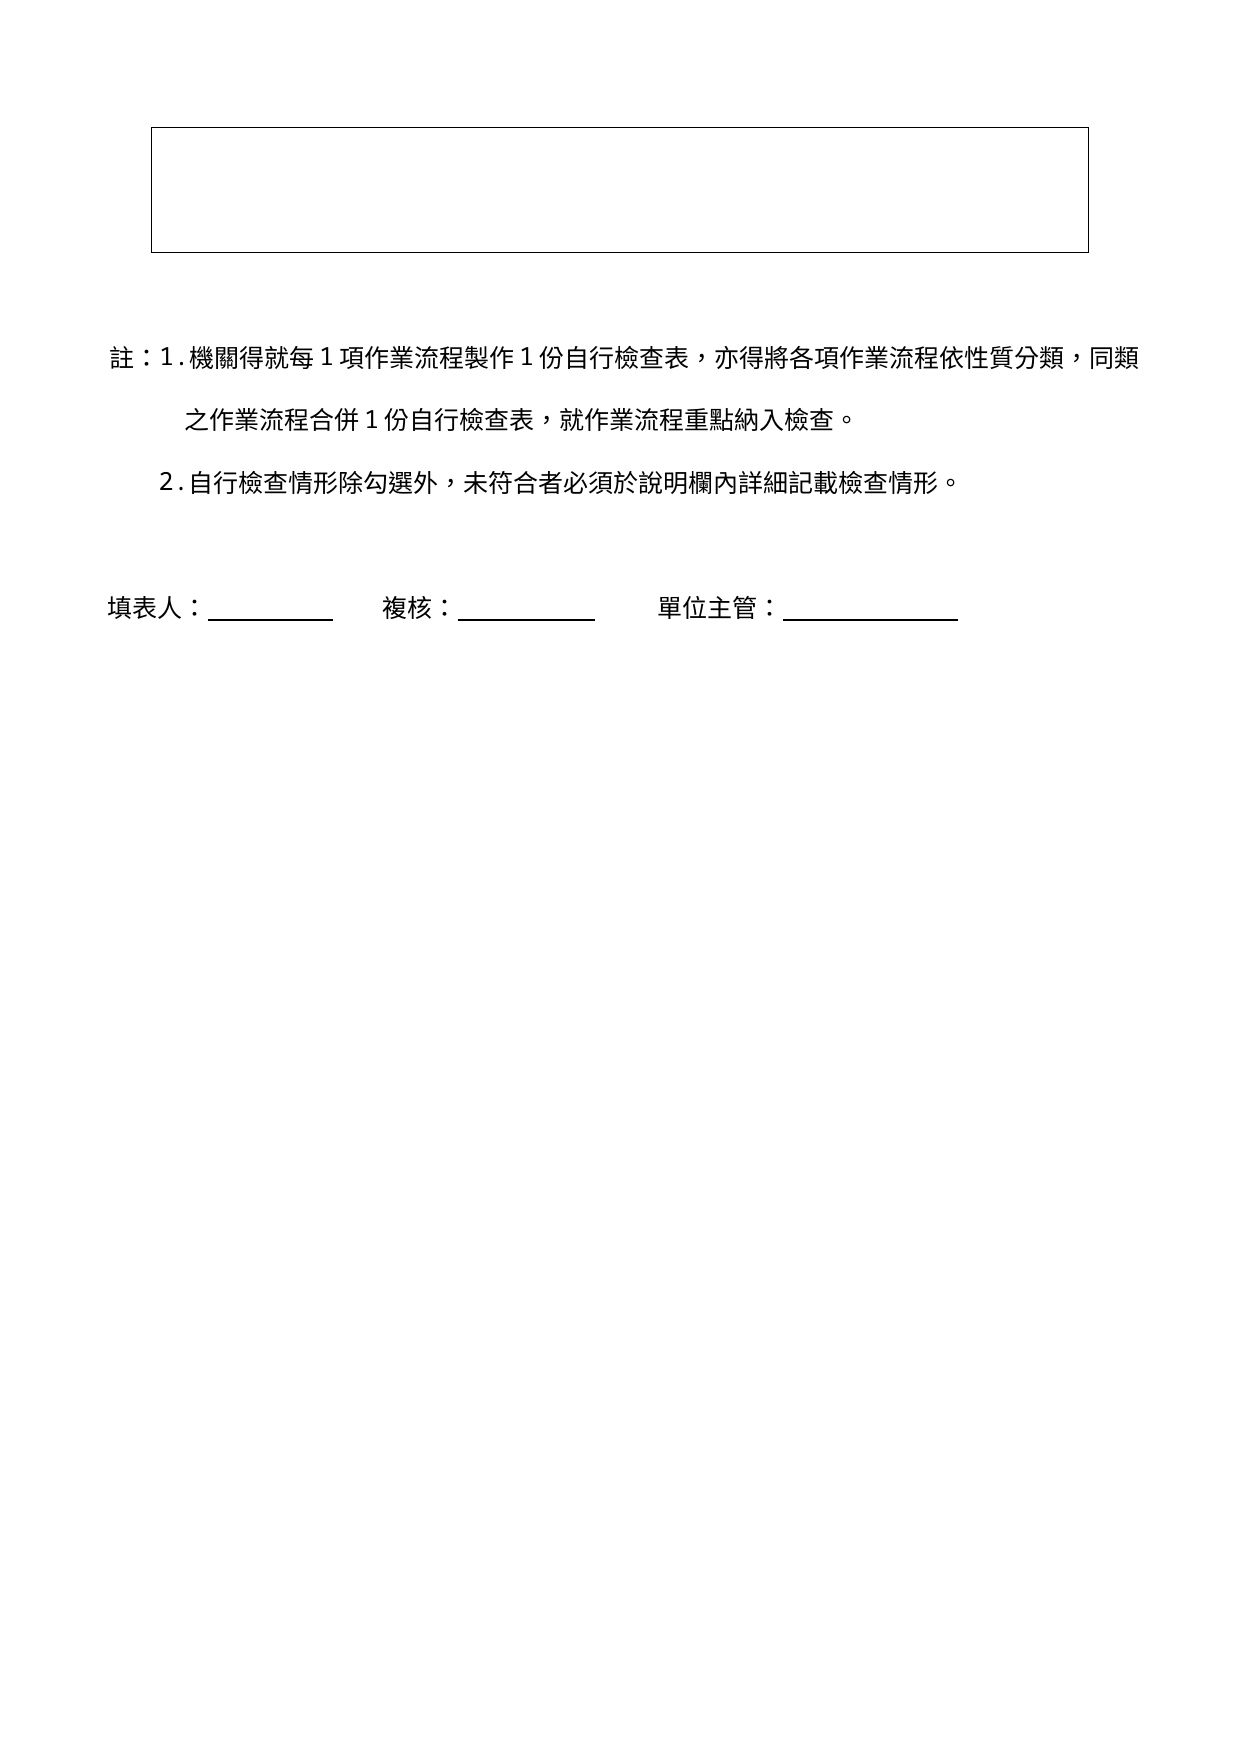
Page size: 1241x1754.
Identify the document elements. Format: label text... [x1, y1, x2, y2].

table_cell [152, 128, 1088, 252]
text 填表人： 複核： 單位主管： [107, 564, 1152, 627]
text 2.自行檢查情形除勾選外，未符合者必須於說明欄內詳細記載檢查情形。 [158, 439, 1152, 502]
text 註：1.機關得就每1項作業流程製作1份自行檢查表，亦得將各項作業流程依性質分類，同類之作業流程合併1份自行檢查表，就作業流程重點納入檢查。 [109, 314, 1152, 439]
